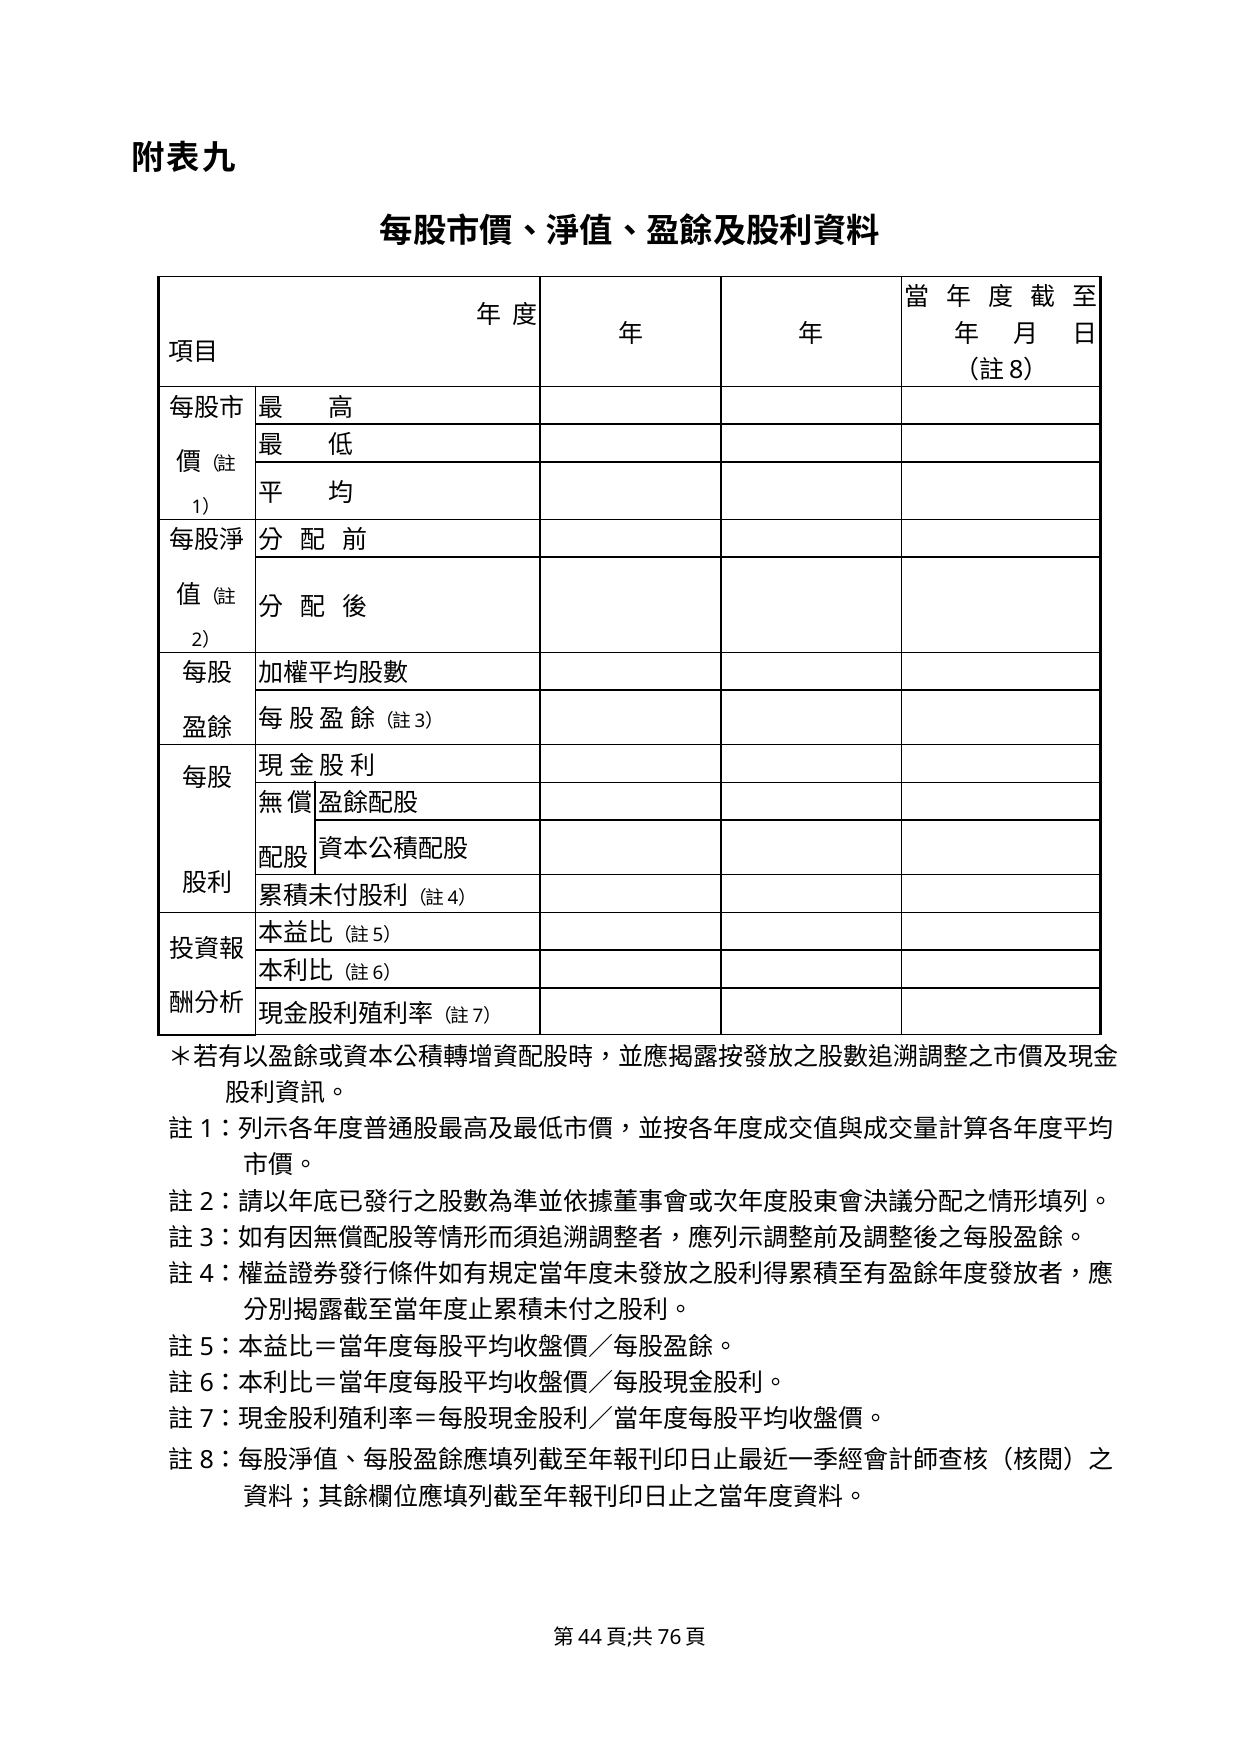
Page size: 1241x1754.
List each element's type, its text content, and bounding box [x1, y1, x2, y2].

table_cell [541, 691, 720, 743]
table_cell [902, 425, 1099, 461]
table_cell [541, 745, 720, 781]
table_cell 資本公積配股 [316, 821, 539, 873]
table_cell [902, 691, 1099, 743]
text 註 4：權益證券發行條件如有規定當年度未發放之股利得累積至有盈餘年度發放者，應分別揭露截至當年度止累積未付之股利。 [169, 1253, 1128, 1326]
table_cell [722, 875, 901, 911]
text 註 7：現金股利殖利率＝每股現金股利／當年度每股平均收盤價。 [169, 1398, 1128, 1435]
table_cell [902, 520, 1099, 556]
table_cell [541, 989, 720, 1034]
table_cell [541, 653, 720, 689]
table_cell [722, 821, 901, 873]
table_cell 現金股利殖利率（註7） [256, 989, 539, 1034]
table_cell [722, 558, 901, 651]
table_header 年 度 項目 [160, 277, 539, 386]
table_cell [541, 463, 720, 518]
table_cell 每股 盈餘 [160, 653, 255, 743]
table_cell [902, 558, 1099, 651]
table_cell [722, 653, 901, 689]
table_cell [541, 913, 720, 949]
text 註 3：如有因無償配股等情形而須追溯調整者，應列示調整前及調整後之每股盈餘。 [169, 1217, 1128, 1253]
table_cell 最 高 [256, 387, 539, 423]
table_cell [541, 387, 720, 423]
table_cell [902, 875, 1099, 911]
table_cell [541, 875, 720, 911]
table_cell [902, 951, 1099, 987]
table_cell [722, 520, 901, 556]
table_cell [541, 425, 720, 461]
text 每股市價、淨值、盈餘及股利資料 [131, 203, 1128, 252]
table_cell 每股淨值（註2） [160, 520, 255, 651]
table_cell [541, 951, 720, 987]
table_cell [902, 913, 1099, 949]
table_cell 累積未付股利（註4） [256, 875, 539, 911]
table_cell [902, 463, 1099, 518]
table_cell [722, 951, 901, 987]
table_cell [722, 745, 901, 781]
table_cell [722, 783, 901, 819]
table_cell [902, 653, 1099, 689]
table_header 當年度截至 年 月 日 （註8） [902, 277, 1099, 386]
table_cell 投資報酬分析 [160, 913, 255, 1034]
text 註 1：列示各年度普通股最高及最低市價，並按各年度成交值與成交量計算各年度平均市價。 [169, 1108, 1128, 1181]
text 附表九 [131, 131, 1128, 179]
table_cell [902, 821, 1099, 873]
table_cell [722, 691, 901, 743]
text 註 5：本益比＝當年度每股平均收盤價／每股盈餘。 [169, 1326, 1128, 1362]
table_cell [902, 387, 1099, 423]
text 註 8：每股淨值、每股盈餘應填列截至年報刊印日止最近一季經會計師查核（核閱）之資料；其餘欄位應填列截至年報刊印日止之當年度資料。 [169, 1440, 1128, 1512]
table_cell 無償配股 [256, 783, 314, 873]
table_cell 最 低 [256, 425, 539, 461]
table_cell [541, 783, 720, 819]
table_cell [902, 783, 1099, 819]
text ＊若有以盈餘或資本公積轉增資配股時，並應揭露按發放之股數追溯調整之市價及現金股利資訊。 [169, 1036, 1128, 1108]
table_cell 每股 股利 [160, 745, 255, 911]
table_cell 現 金 股 利 [256, 745, 539, 781]
table_cell [722, 913, 901, 949]
table_cell 本利比（註6） [256, 951, 539, 987]
table_cell 盈餘配股 [316, 783, 539, 819]
text 註 2：請以年底已發行之股數為準並依據董事會或次年度股東會決議分配之情形填列。 [169, 1181, 1128, 1217]
table_cell 平 均 [256, 463, 539, 518]
table_header 年 [541, 277, 720, 386]
text 註 6：本利比＝當年度每股平均收盤價／每股現金股利。 [169, 1362, 1128, 1398]
table_cell [722, 387, 901, 423]
table_cell [541, 520, 720, 556]
table_header 年 [722, 277, 901, 386]
table_cell [902, 745, 1099, 781]
table_cell 本益比（註5） [256, 913, 539, 949]
table_cell [722, 463, 901, 518]
table_cell 加權平均股數 [256, 653, 539, 689]
table_cell 分 配 後 [256, 558, 539, 651]
table_cell [722, 425, 901, 461]
table_cell [902, 989, 1099, 1034]
table_cell [541, 821, 720, 873]
table_cell [541, 558, 720, 651]
table_cell [722, 989, 901, 1034]
table_cell 分 配 前 [256, 520, 539, 556]
table_cell 每股市價（註1） [160, 387, 255, 518]
table_cell 每 股 盈 餘（註3） [256, 691, 539, 743]
